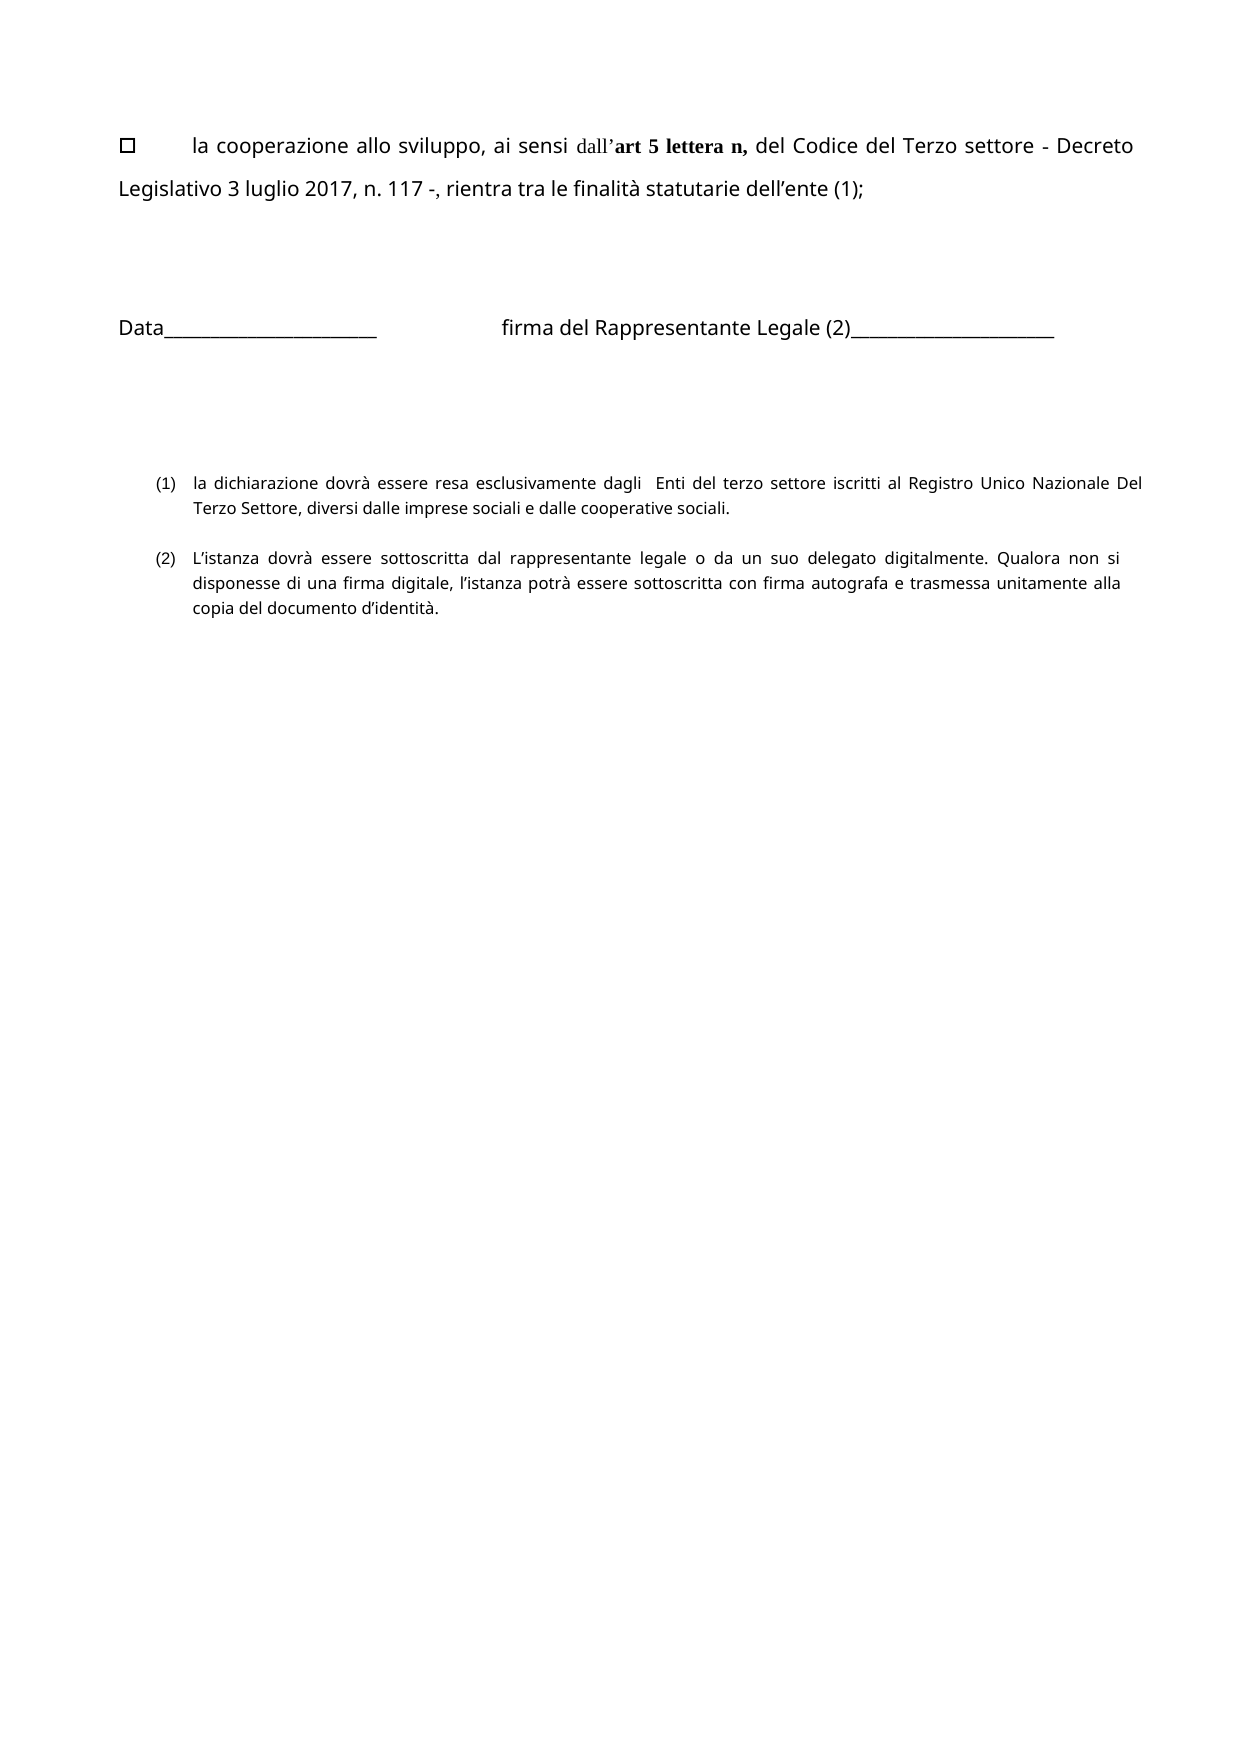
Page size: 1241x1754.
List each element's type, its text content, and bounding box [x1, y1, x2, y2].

list la cooperazione allo sviluppo, ai sensi dall’art 5 lettera n, del Codice del Terzo settore - Decreto Legislativo 3 luglio 2017, n. 117 -, rientra tra le finalità statutarie dell’ente (1); [118, 131, 1134, 202]
list L’istanza dovrà essere sottoscritta dal rappresentante legale o da un suo delegato digitalmente. Qualora non si disponesse di una firma digitale, l’istanza potrà essere sottoscritta con firma autografa e trasmessa unitamente alla copia del documento d’identità. [155, 544, 1122, 619]
text Data_______________________ firma del Rappresentante Legale (2)______________________ [118, 313, 1144, 342]
list la dichiarazione dovrà essere resa esclusivamente dagli Enti del terzo settore iscritti al Registro Unico Nazionale Del Terzo Settore, diversi dalle imprese sociali e dalle cooperative sociali. [156, 469, 1144, 519]
